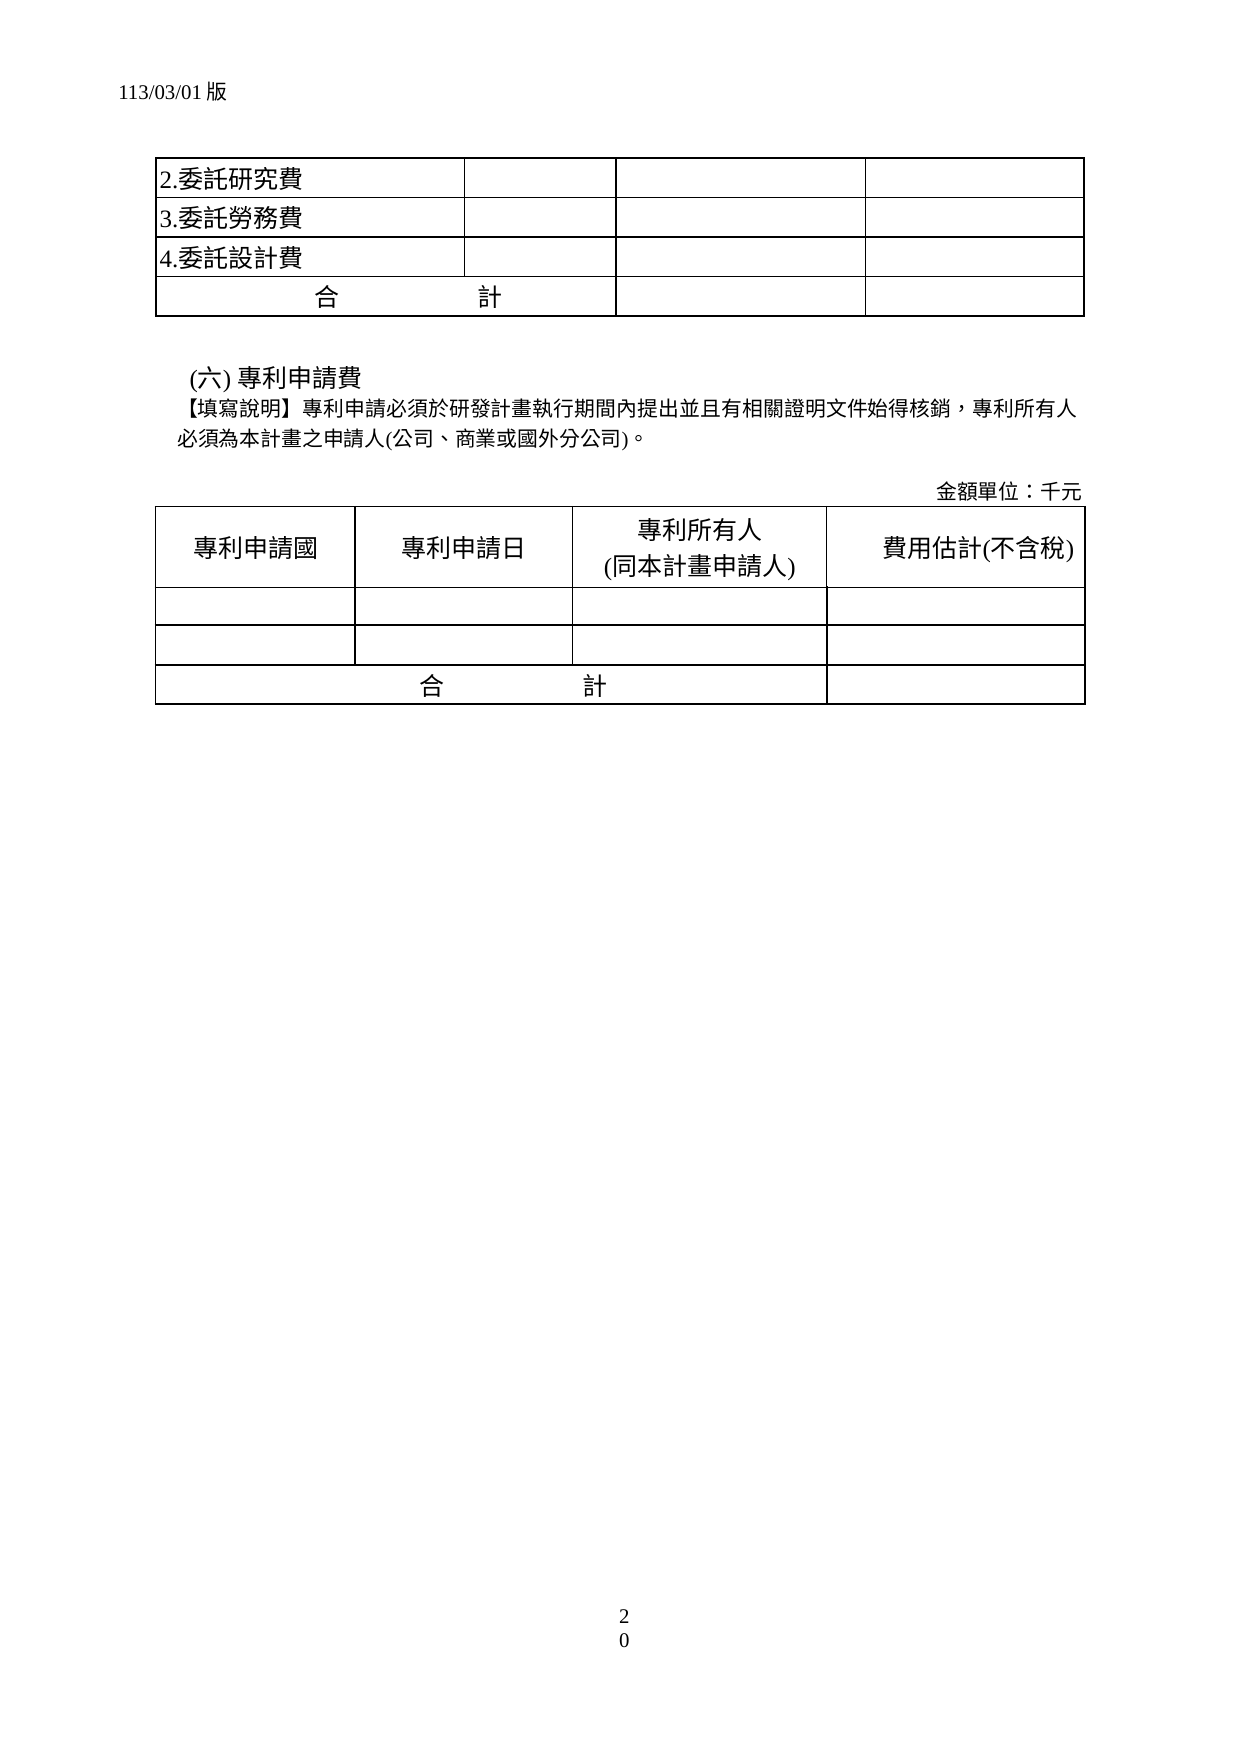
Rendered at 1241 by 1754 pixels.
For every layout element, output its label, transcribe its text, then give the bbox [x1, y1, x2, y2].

table_cell [617, 277, 865, 315]
table_cell 2.委託研究費 [157, 159, 464, 197]
table_cell [356, 626, 572, 664]
table_header 金額單位：千元 [155, 476, 1085, 506]
table_cell [866, 198, 1083, 236]
table_cell 3.委託勞務費 [157, 198, 464, 236]
table_cell [828, 588, 1084, 624]
table_cell [828, 626, 1084, 664]
table_cell [356, 588, 572, 624]
table_cell 專利所有人 (同本計畫申請人) [573, 507, 826, 586]
table_cell 合 計 [156, 666, 826, 703]
table_cell [465, 238, 615, 276]
table_cell [617, 198, 865, 236]
table_cell [573, 588, 826, 624]
table_cell [156, 626, 354, 664]
text 【填寫說明】專利申請必須於研發計畫執行期間內提出並且有相關證明文件始得核銷，專利所有人必須為本計畫之申請人(公司、商業或國外分公司)。 [177, 392, 1078, 453]
text (六) 專利申請費 [118, 369, 1122, 392]
table_cell 4.委託設計費 [157, 238, 464, 276]
table_cell 專利申請日 [356, 507, 572, 586]
table_cell [465, 198, 615, 236]
table_cell 費用估計(不含稅) [827, 507, 1084, 586]
table_cell [617, 159, 865, 197]
table_cell [866, 277, 1083, 315]
table_cell 合 計 [157, 277, 615, 315]
table_cell [866, 238, 1083, 276]
table_cell [866, 159, 1083, 197]
table_cell 專利申請國 [156, 507, 354, 586]
table_cell [828, 666, 1084, 703]
table_cell [156, 588, 354, 624]
table_cell [617, 238, 865, 276]
table_cell [465, 159, 615, 197]
table_cell [573, 626, 826, 664]
